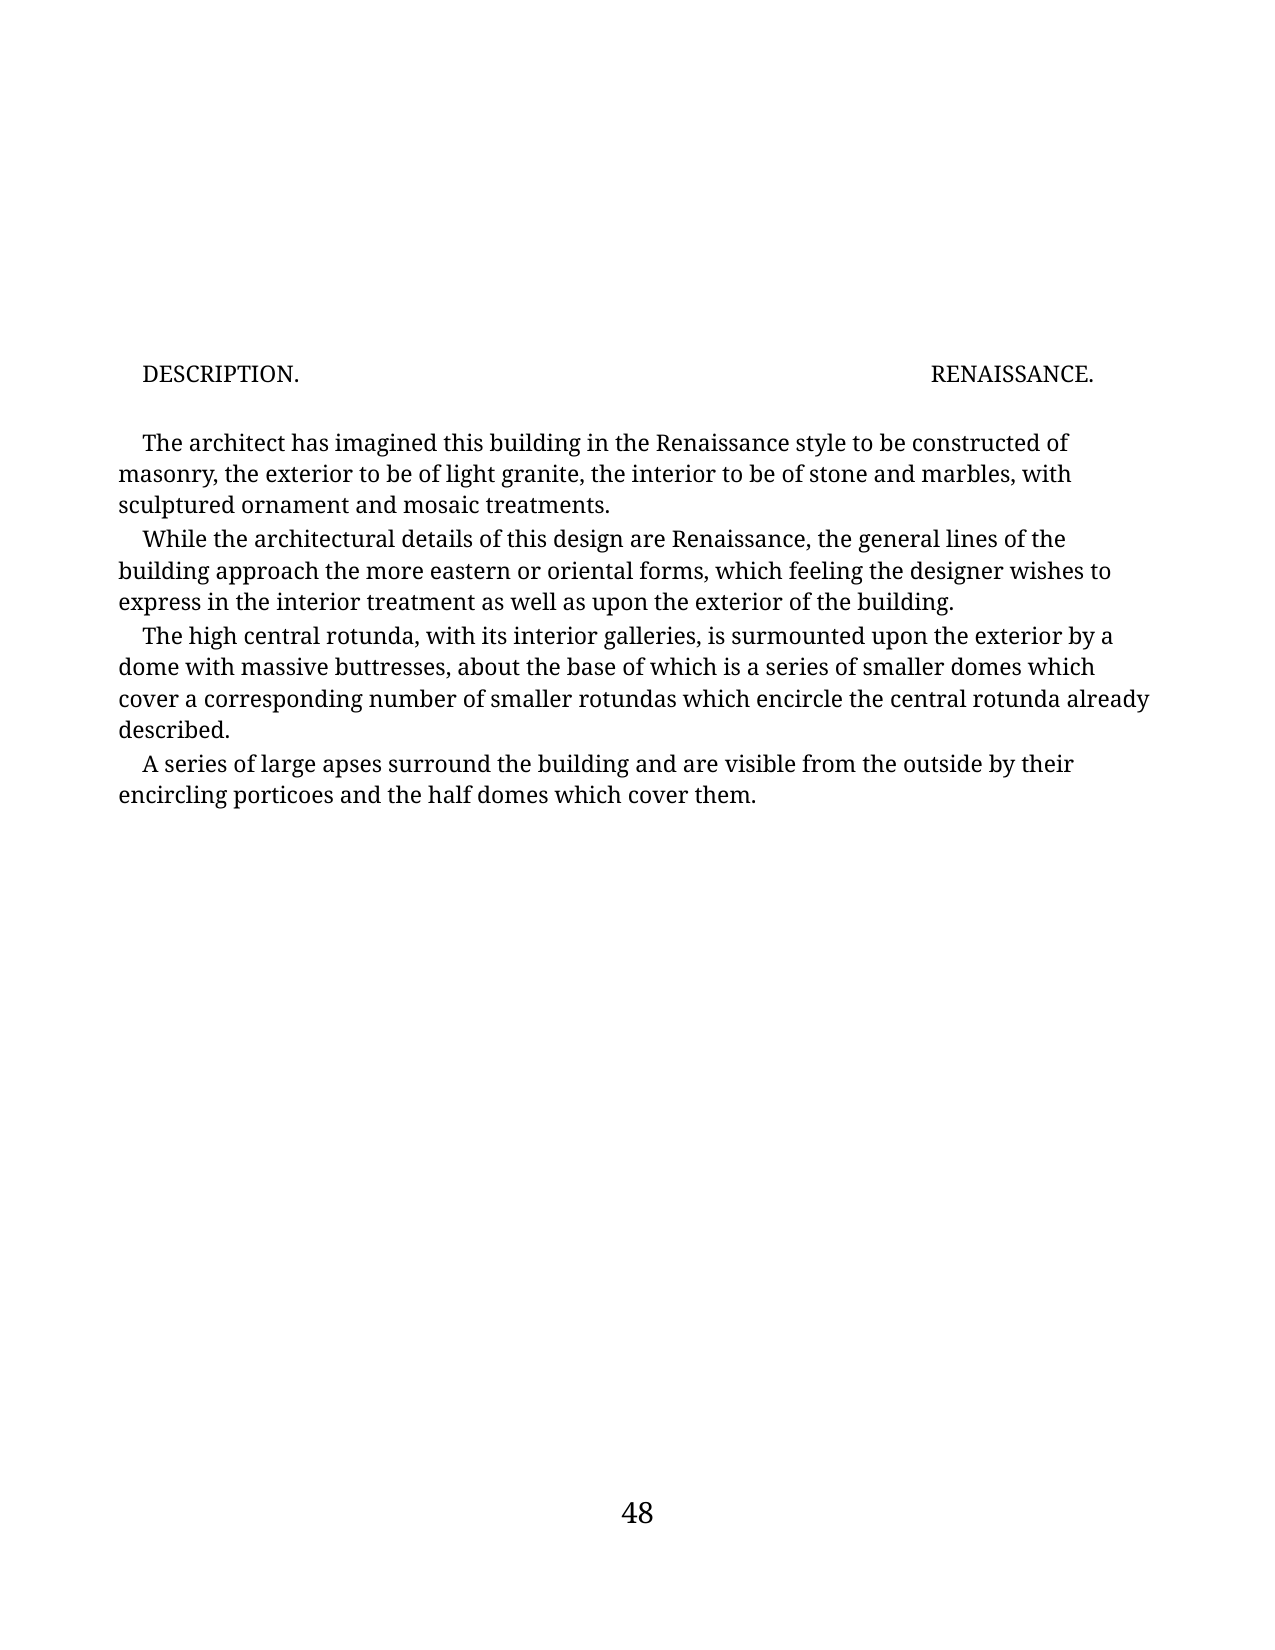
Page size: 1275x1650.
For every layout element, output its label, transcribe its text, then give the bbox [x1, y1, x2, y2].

text The high central rotunda, with its interior galleries, is surmounted upon the exterior by a dome with massive buttresses, about the base of which is a series of smaller domes which cover a corresponding number of smaller rotundas which encircle the central rotunda already described. [118, 620, 1157, 745]
text DESCRIPTION. RENAISSANCE. [118, 358, 1157, 389]
text The architect has imagined this building in the Renaissance style to be constructed of masonry, the exterior to be of light granite, the interior to be of stone and marbles, with sculptured ornament and mosaic treatments. [118, 427, 1157, 520]
text While the architectural details of this design are Renaissance, the general lines of the building approach the more eastern or oriental forms, which feeling the designer wishes to express in the interior treatment as well as upon the exterior of the building. [118, 523, 1157, 617]
text A series of large apses surround the building and are visible from the outside by their encircling porticoes and the half domes which cover them. [118, 748, 1157, 811]
